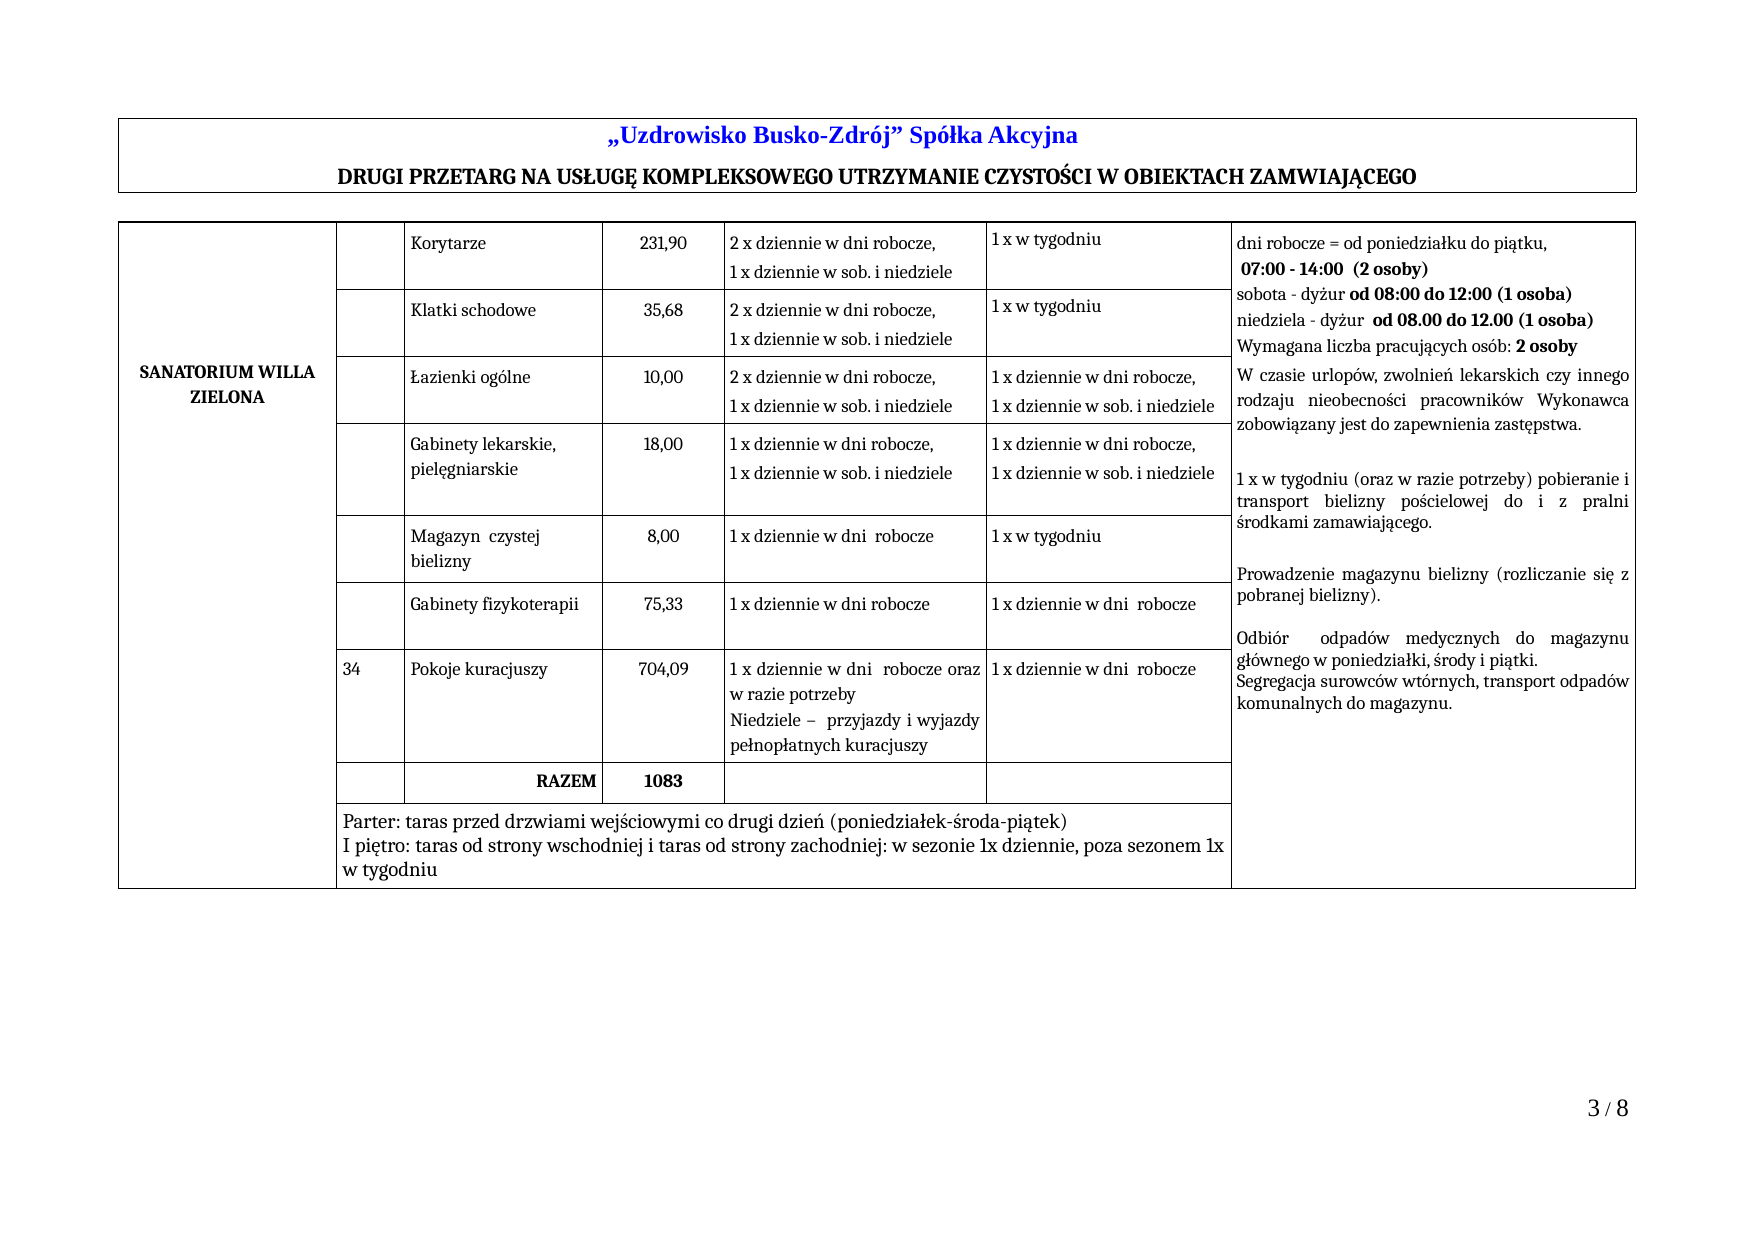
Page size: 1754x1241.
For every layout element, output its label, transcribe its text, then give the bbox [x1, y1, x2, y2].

table_header 231,90 [603, 223, 724, 289]
table_header [337, 223, 404, 289]
table_cell 1 x dziennie w dni robocze [987, 583, 1231, 649]
table_cell 1 x dziennie w dni robocze oraz w razie potrzeby Niedziele – przyjazdy i wyjazdy pełnopłatnych kuracjuszy [725, 650, 986, 762]
table_cell [119, 803, 336, 888]
table_cell [337, 357, 404, 423]
table_cell Magazyn czystej bielizny [405, 516, 602, 582]
table_cell 75,33 [603, 583, 724, 649]
table_cell 1 x dziennie w dni robocze [987, 650, 1231, 762]
table_cell Gabinety lekarskie, pielęgniarskie [405, 424, 602, 515]
table_cell 2 x dziennie w dni robocze, 1 x dziennie w sob. i niedziele [725, 357, 986, 423]
table_cell 1 x dziennie w dni robocze, 1 x dziennie w sob. i niedziele [987, 424, 1231, 515]
table_cell 2 x dziennie w dni robocze, 1 x dziennie w sob. i niedziele [725, 290, 986, 356]
table_cell 1 x dziennie w dni robocze, 1 x dziennie w sob. i niedziele [987, 357, 1231, 423]
table_header 2 x dziennie w dni robocze, 1 x dziennie w sob. i niedziele [725, 223, 986, 289]
table_cell [337, 583, 404, 649]
table_cell 1 x dziennie w dni robocze, 1 x dziennie w sob. i niedziele [725, 424, 986, 515]
table_cell RAZEM [405, 763, 602, 803]
table_header Korytarze [405, 223, 602, 289]
table_header dni robocze = od poniedziałku do piątku, 07:00 - 14:00 (2 osoby) sobota - dyżur od 08:00 do 12:00 (1 osoba) niedziela - dyżur od 08.00 do 12.00 (1 osoba) Wymagana liczba pracujących osób: 2 osoby W czasie urlopów, zwolnień lekarskich czy innego rodzaju nieobecności pracowników Wykonawca zobowiązany jest do zapewnienia zastępstwa. 1 x w tygodniu (oraz w razie potrzeby) pobieranie i transport bielizny pościelowej do i z pralni środkami zamawiającego. Prowadzenie magazynu bielizny (rozliczanie się z pobranej bielizny). Odbiór odpadów medycznych do magazynu głównego w poniedziałki, środy i piątki. Segregacja surowców wtórnych, transport odpadów komunalnych do magazynu. [1232, 223, 1635, 803]
table_cell Klatki schodowe [405, 290, 602, 356]
table_cell [1232, 803, 1635, 888]
table_cell 704,09 [603, 650, 724, 762]
table_cell 1083 [603, 763, 724, 803]
table_header SANATORIUM WILLA ZIELONA [119, 223, 336, 803]
table_cell 34 [337, 650, 404, 762]
table_cell 1 x dziennie w dni robocze [725, 583, 986, 649]
table_cell [337, 290, 404, 356]
table_cell Pokoje kuracjuszy [405, 650, 602, 762]
table_cell 8,00 [603, 516, 724, 582]
table_cell [725, 763, 986, 803]
table_header 1 x w tygodniu [987, 223, 1231, 289]
table_cell [987, 763, 1231, 803]
table_cell [337, 763, 404, 803]
table_cell 18,00 [603, 424, 724, 515]
table_cell 1 x dziennie w dni robocze [725, 516, 986, 582]
table_cell Parter: taras przed drzwiami wejściowymi co drugi dzień (poniedziałek-środa-piątek) I piętro: taras od strony wschodniej i taras od strony zachodniej: w sezonie 1x dziennie, poza sezonem 1x w tygodniu [337, 804, 1231, 888]
table_cell Gabinety fizykoterapii [405, 583, 602, 649]
table_cell 1 x w tygodniu [987, 290, 1231, 356]
table_cell [337, 516, 404, 582]
table_cell [337, 424, 404, 515]
table_cell 10,00 [603, 357, 724, 423]
table_cell Łazienki ogólne [405, 357, 602, 423]
table_cell 35,68 [603, 290, 724, 356]
table_cell 1 x w tygodniu [987, 516, 1231, 582]
